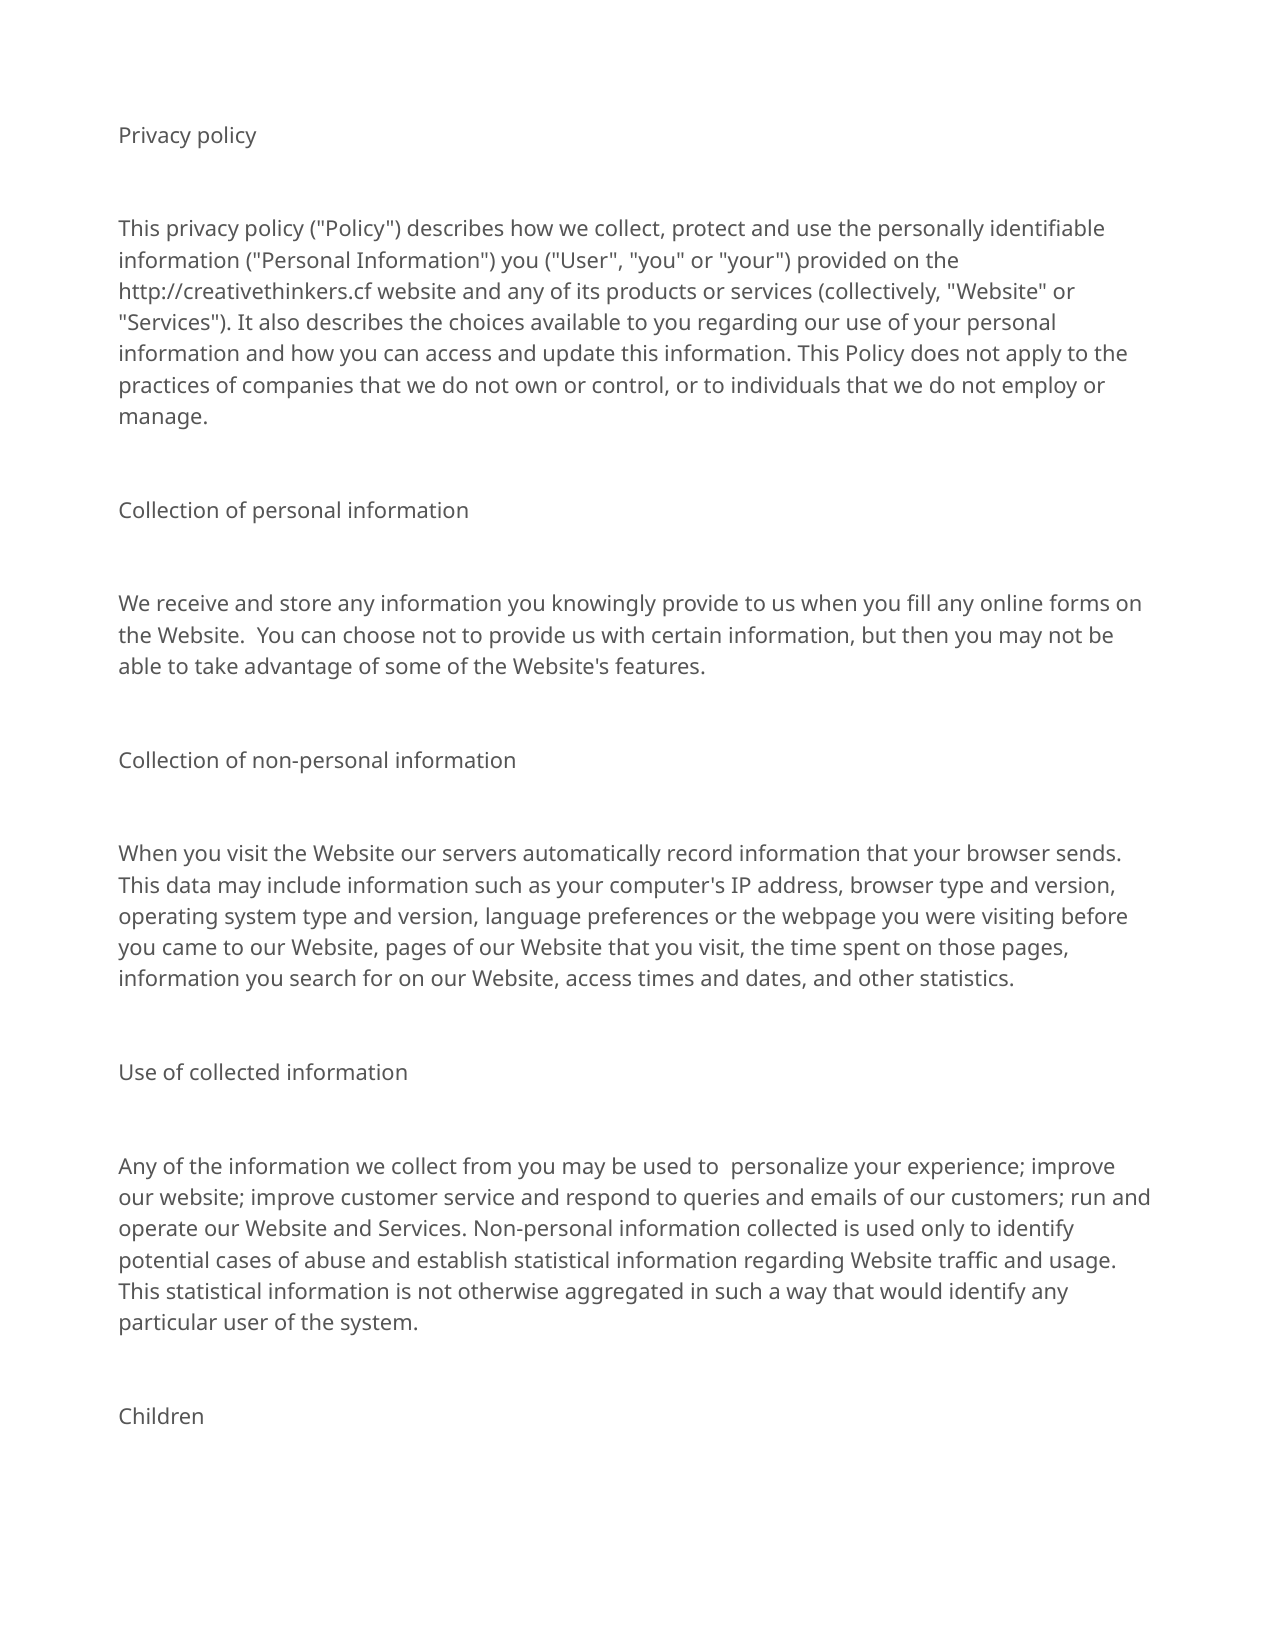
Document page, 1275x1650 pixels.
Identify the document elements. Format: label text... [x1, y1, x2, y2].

text Any of the information we collect from you may be used to personalize your experience; improve our website; improve customer service and respond to queries and emails of our customers; run and operate our Website and Services. Non-personal information collected is used only to identify potential cases of abuse and establish statistical information regarding Website traffic and usage. This statistical information is not otherwise aggregated in such a way that would identify any particular user of the system. [118, 1149, 1157, 1337]
text Use of collected information [118, 1056, 1157, 1087]
text When you visit the Website our servers automatically record information that your browser sends. This data may include information such as your computer's IP address, browser type and version, operating system type and version, language preferences or the webpage you were visiting before you came to our Website, pages of our Website that you visit, the time spent on those pages, information you search for on our Website, access times and dates, and other statistics. [118, 837, 1157, 993]
text Collection of non-personal information [118, 743, 1157, 774]
text We receive and store any information you knowingly provide to us when you fill any online forms on the Website. You can choose not to provide us with certain information, but then you may not be able to take advantage of some of the Website's features. [118, 587, 1157, 681]
text This privacy policy ("Policy") describes how we collect, protect and use the personally identifiable information ("Personal Information") you ("User", "you" or "your") provided on the http://creativethinkers.cf website and any of its products or services (collectively, "Website" or "Services"). It also describes the choices available to you regarding our use of your personal information and how you can access and update this information. This Policy does not apply to the practices of companies that we do not own or control, or to individuals that we do not employ or manage. [118, 212, 1157, 431]
text Children [118, 1399, 1157, 1431]
text Privacy policy [118, 118, 1157, 149]
text Collection of personal information [118, 493, 1157, 524]
